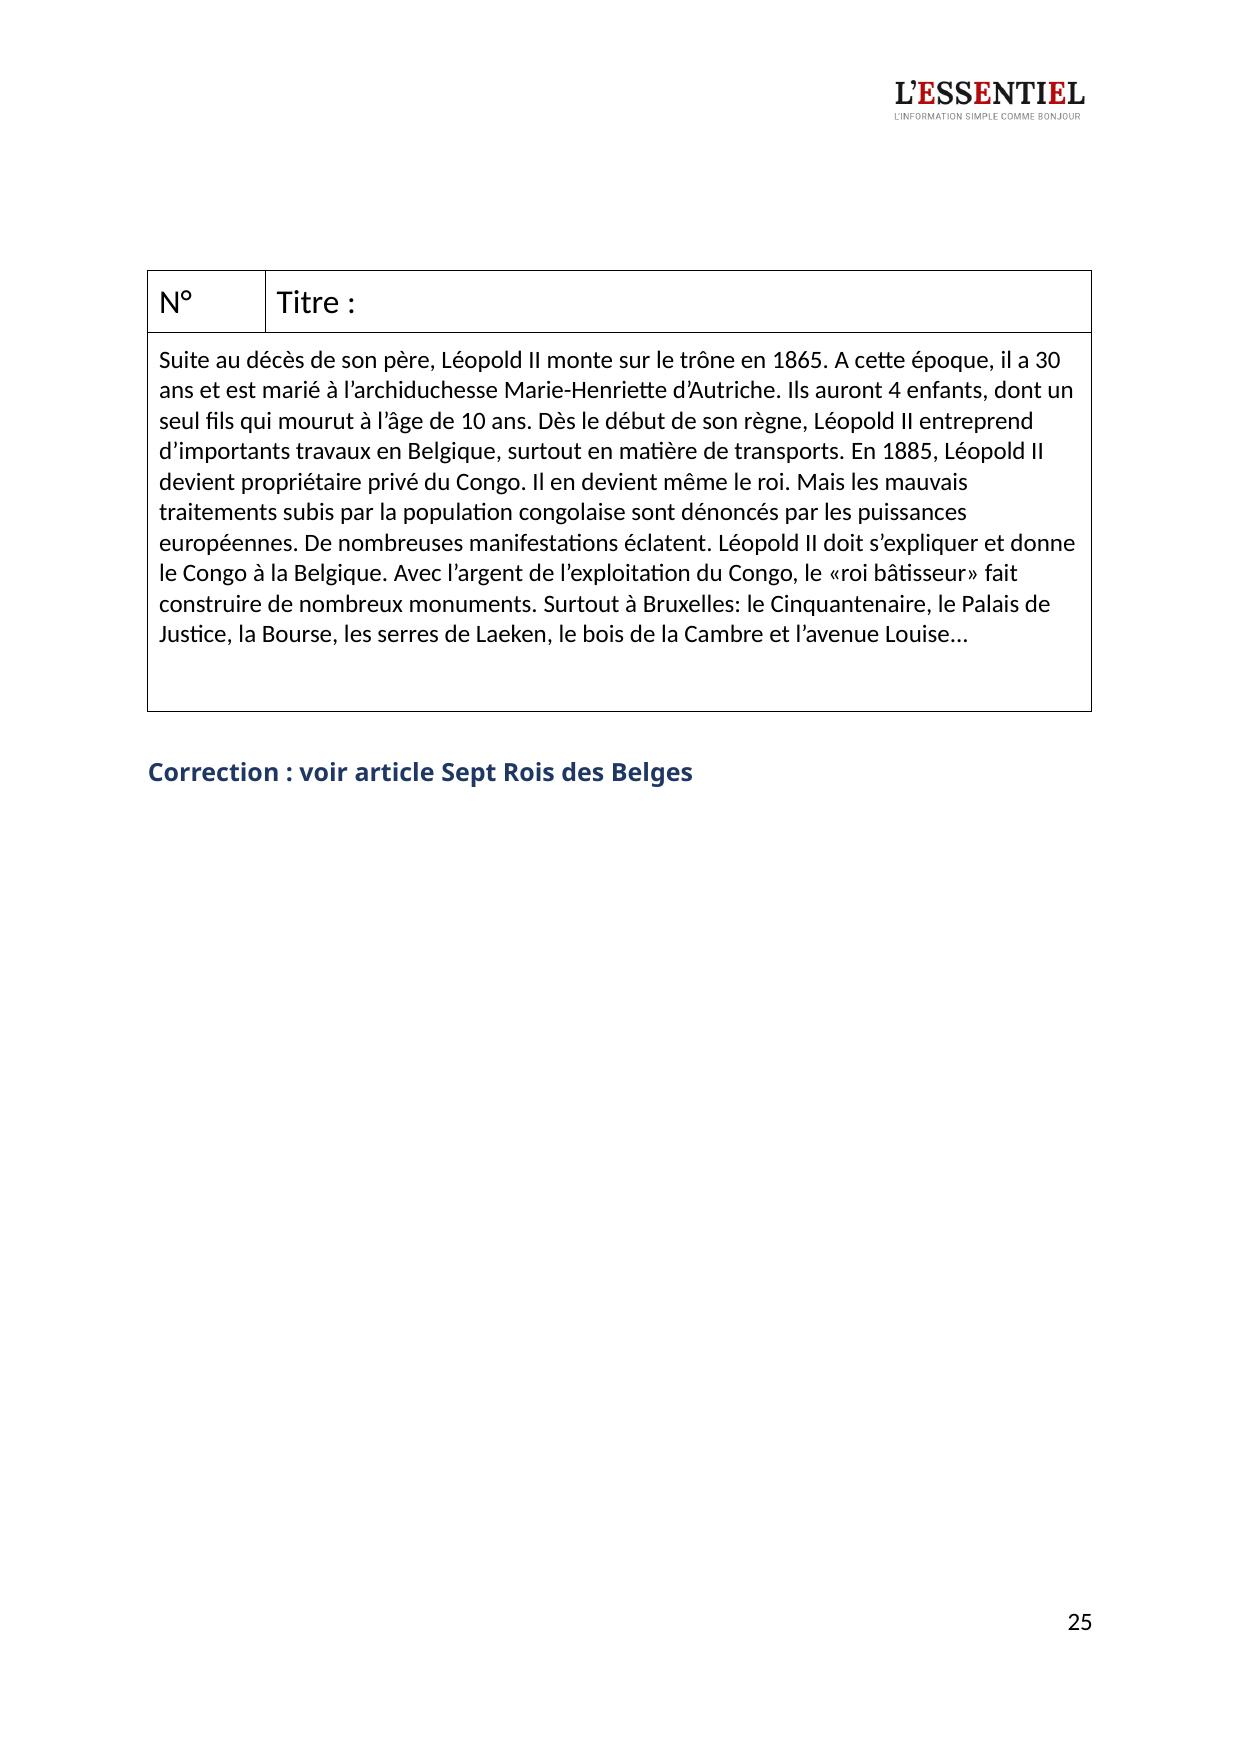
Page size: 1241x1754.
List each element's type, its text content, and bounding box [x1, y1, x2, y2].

subtitle Correction : voir article Sept Rois des Belges [148, 754, 1093, 788]
table_cell Suite au décès de son père, Léopold II monte sur le trône en 1865. A cette époque, il a 30 ans et est marié à l’archiduchesse Marie-Henriette d’Autriche. Ils auront 4 enfants, dont un seul fils qui mourut à l’âge de 10 ans. Dès le début de son règne, Léopold II entreprend d’importants travaux en Belgique, surtout en matière de transports. En 1885, Léopold II devient propriétaire privé du Congo. Il en devient même le roi. Mais les mauvais traitements subis par la population congolaise sont dénoncés par les puissances européennes. De nombreuses manifestations éclatent. Léopold II doit s’expliquer et donne le Congo à la Belgique. Avec l’argent de l’exploitation du Congo, le «roi bâtisseur» fait construire de nombreux monuments. Surtout à Bruxelles: le Cinquantenaire, le Palais de Justice, la Bourse, les serres de Laeken, le bois de la Cambre et l’avenue Louise... [148, 333, 1091, 711]
table_header N° [148, 271, 265, 332]
table_header Titre : [266, 271, 1091, 332]
